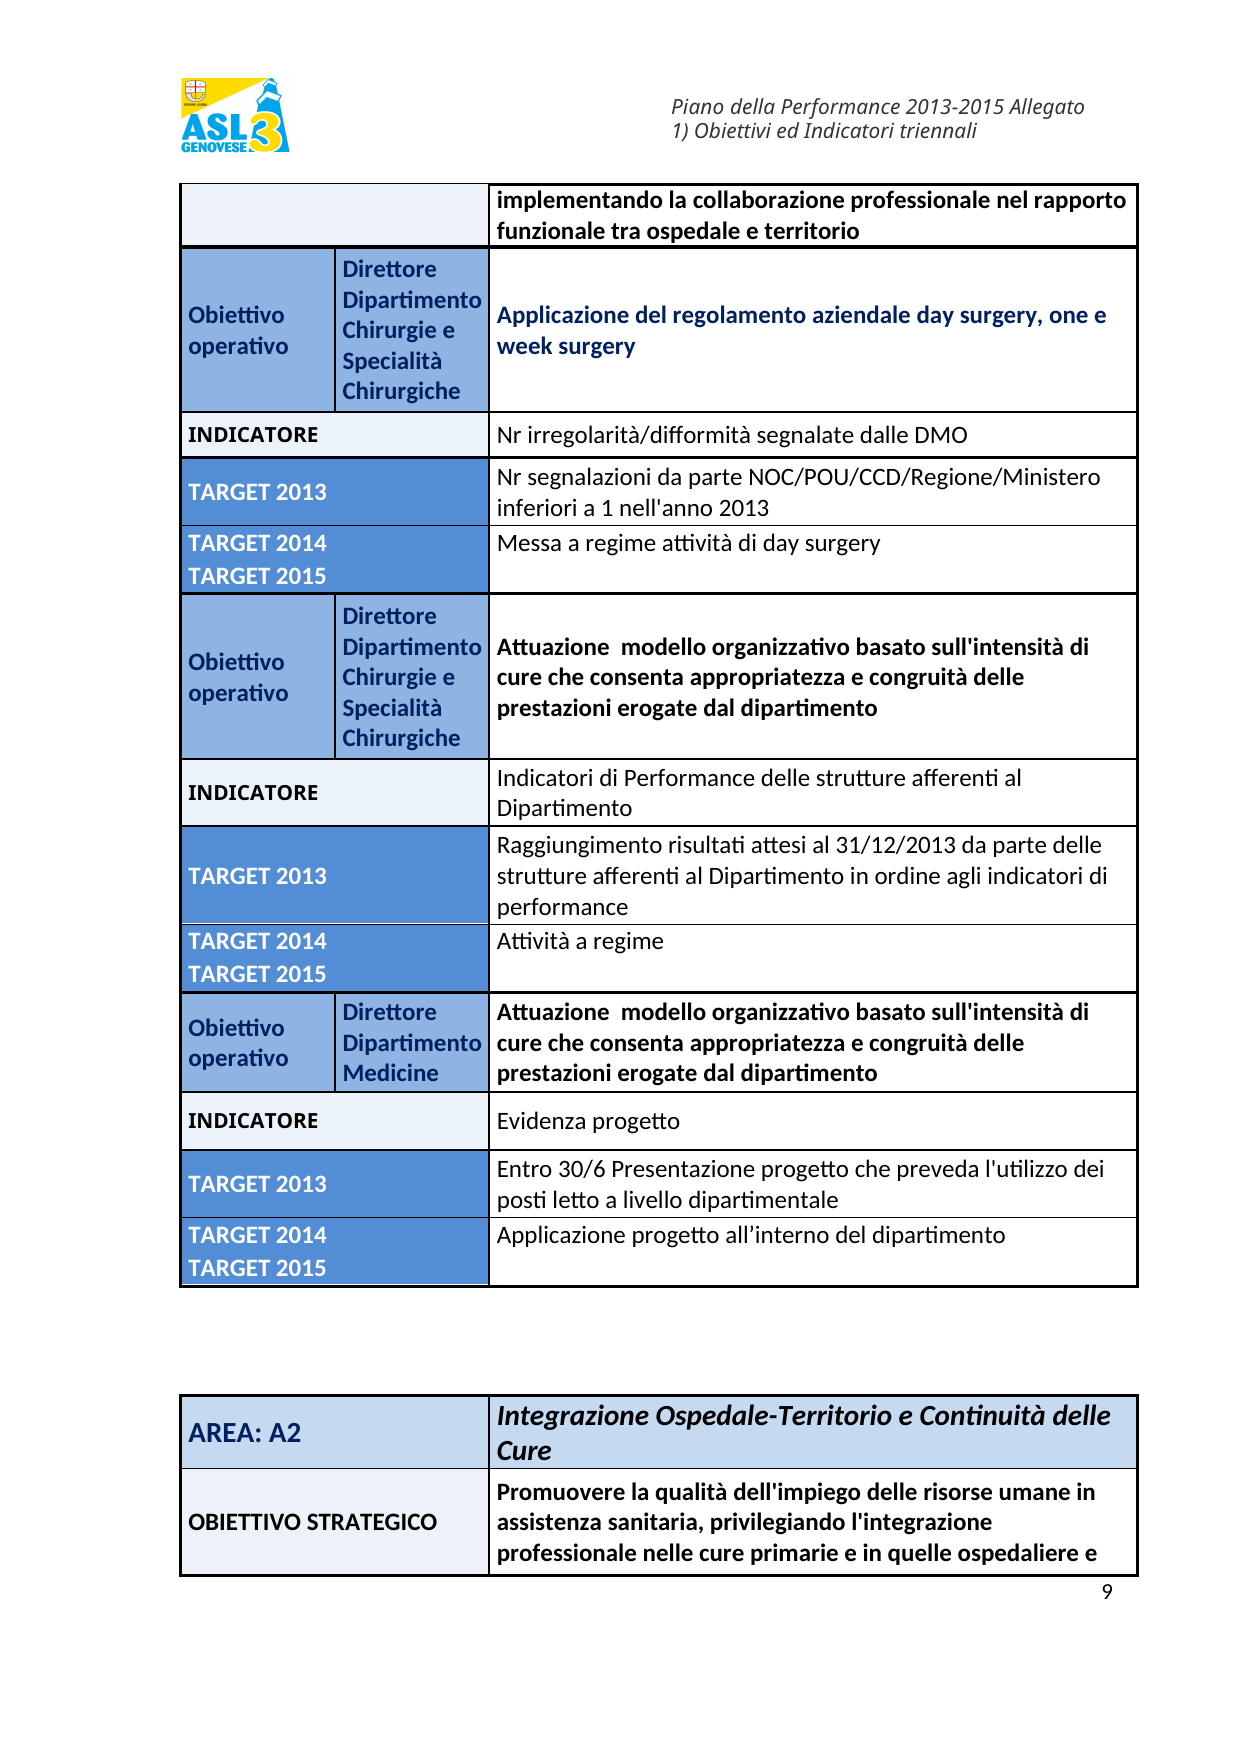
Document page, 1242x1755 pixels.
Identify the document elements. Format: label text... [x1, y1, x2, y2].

table_cell [335, 558, 488, 592]
table_cell TARGET 2015 [182, 1250, 335, 1284]
table_cell Attuazione modello organizzativo basato sull'intensità di cure che consenta appropriatezza e congruità delle prestazioni erogate dal dipartimento [490, 595, 1136, 758]
table_cell TARGET 2015 [182, 956, 335, 991]
table_cell [182, 184, 488, 245]
table_cell INDICATORE [182, 760, 488, 825]
table_cell [335, 1250, 488, 1284]
table_cell Nr irregolarità/difformità segnalate dalle DMO [490, 413, 1136, 456]
table_cell Applicazione progetto all’interno del dipartimento [490, 1218, 1136, 1250]
table_cell Attività a regime [490, 925, 1136, 956]
table_cell Obiettivo operativo [182, 994, 334, 1091]
table_cell TARGET 2014 [182, 526, 335, 558]
table_cell [335, 1218, 488, 1250]
table_cell Evidenza progetto [490, 1093, 1136, 1148]
table_cell Direttore Dipartimento Medicine [336, 994, 488, 1091]
table_cell [335, 459, 488, 525]
table_cell Indicatori di Performance delle strutture afferenti al Dipartimento [490, 760, 1136, 825]
table_cell Attuazione modello organizzativo basato sull'intensità di cure che consenta appropriatezza e congruità delle prestazioni erogate dal dipartimento [490, 994, 1136, 1091]
table_cell Messa a regime attività di day surgery [490, 526, 1136, 558]
table_cell [335, 956, 488, 991]
table_cell [335, 827, 488, 923]
table_cell [335, 925, 488, 956]
table_cell Entro 30/6 Presentazione progetto che preveda l'utilizzo dei posti letto a livello dipartimentale [490, 1151, 1136, 1217]
table_cell TARGET 2013 [182, 459, 335, 525]
table_cell Direttore Dipartimento Chirurgie e Specialità Chirurgiche [336, 249, 488, 411]
table_cell Obiettivo operativo [182, 249, 334, 411]
table_cell TARGET 2015 [182, 558, 335, 592]
table_header Integrazione Ospedale-Territorio e Continuità delle Cure [490, 1397, 1136, 1468]
table_cell [490, 956, 1136, 991]
table_cell INDICATORE [182, 1093, 488, 1148]
table_cell Promuovere la qualità dell'impiego delle risorse umane in assistenza sanitaria, privilegiando l'integrazione professionale nelle cure primarie e in quelle ospedaliere e [490, 1469, 1136, 1574]
table_cell implementando la collaborazione professionale nel rapporto funzionale tra ospedale e territorio [490, 186, 1136, 245]
table_cell Raggiungimento risultati attesi al 31/12/2013 da parte delle strutture afferenti al Dipartimento in ordine agli indicatori di performance [490, 827, 1136, 923]
table_cell OBIETTIVO STRATEGICO [182, 1469, 488, 1574]
table_cell [490, 558, 1136, 592]
table_cell [490, 1250, 1136, 1284]
table_cell TARGET 2013 [182, 827, 335, 923]
table_cell INDICATORE [182, 413, 488, 456]
table_cell [335, 526, 488, 558]
table_cell Nr segnalazioni da parte NOC/POU/CCD/Regione/Ministero inferiori a 1 nell'anno 2013 [490, 459, 1136, 525]
table_cell Applicazione del regolamento aziendale day surgery, one e week surgery [490, 249, 1136, 411]
table_cell TARGET 2013 [182, 1151, 335, 1217]
table_cell [335, 1151, 488, 1217]
table_cell Obiettivo operativo [182, 595, 334, 758]
table_header AREA: A2 [182, 1397, 488, 1468]
table_cell TARGET 2014 [182, 925, 335, 956]
table_cell TARGET 2014 [182, 1218, 335, 1250]
table_cell Direttore Dipartimento Chirurgie e Specialità Chirurgiche [336, 595, 488, 758]
